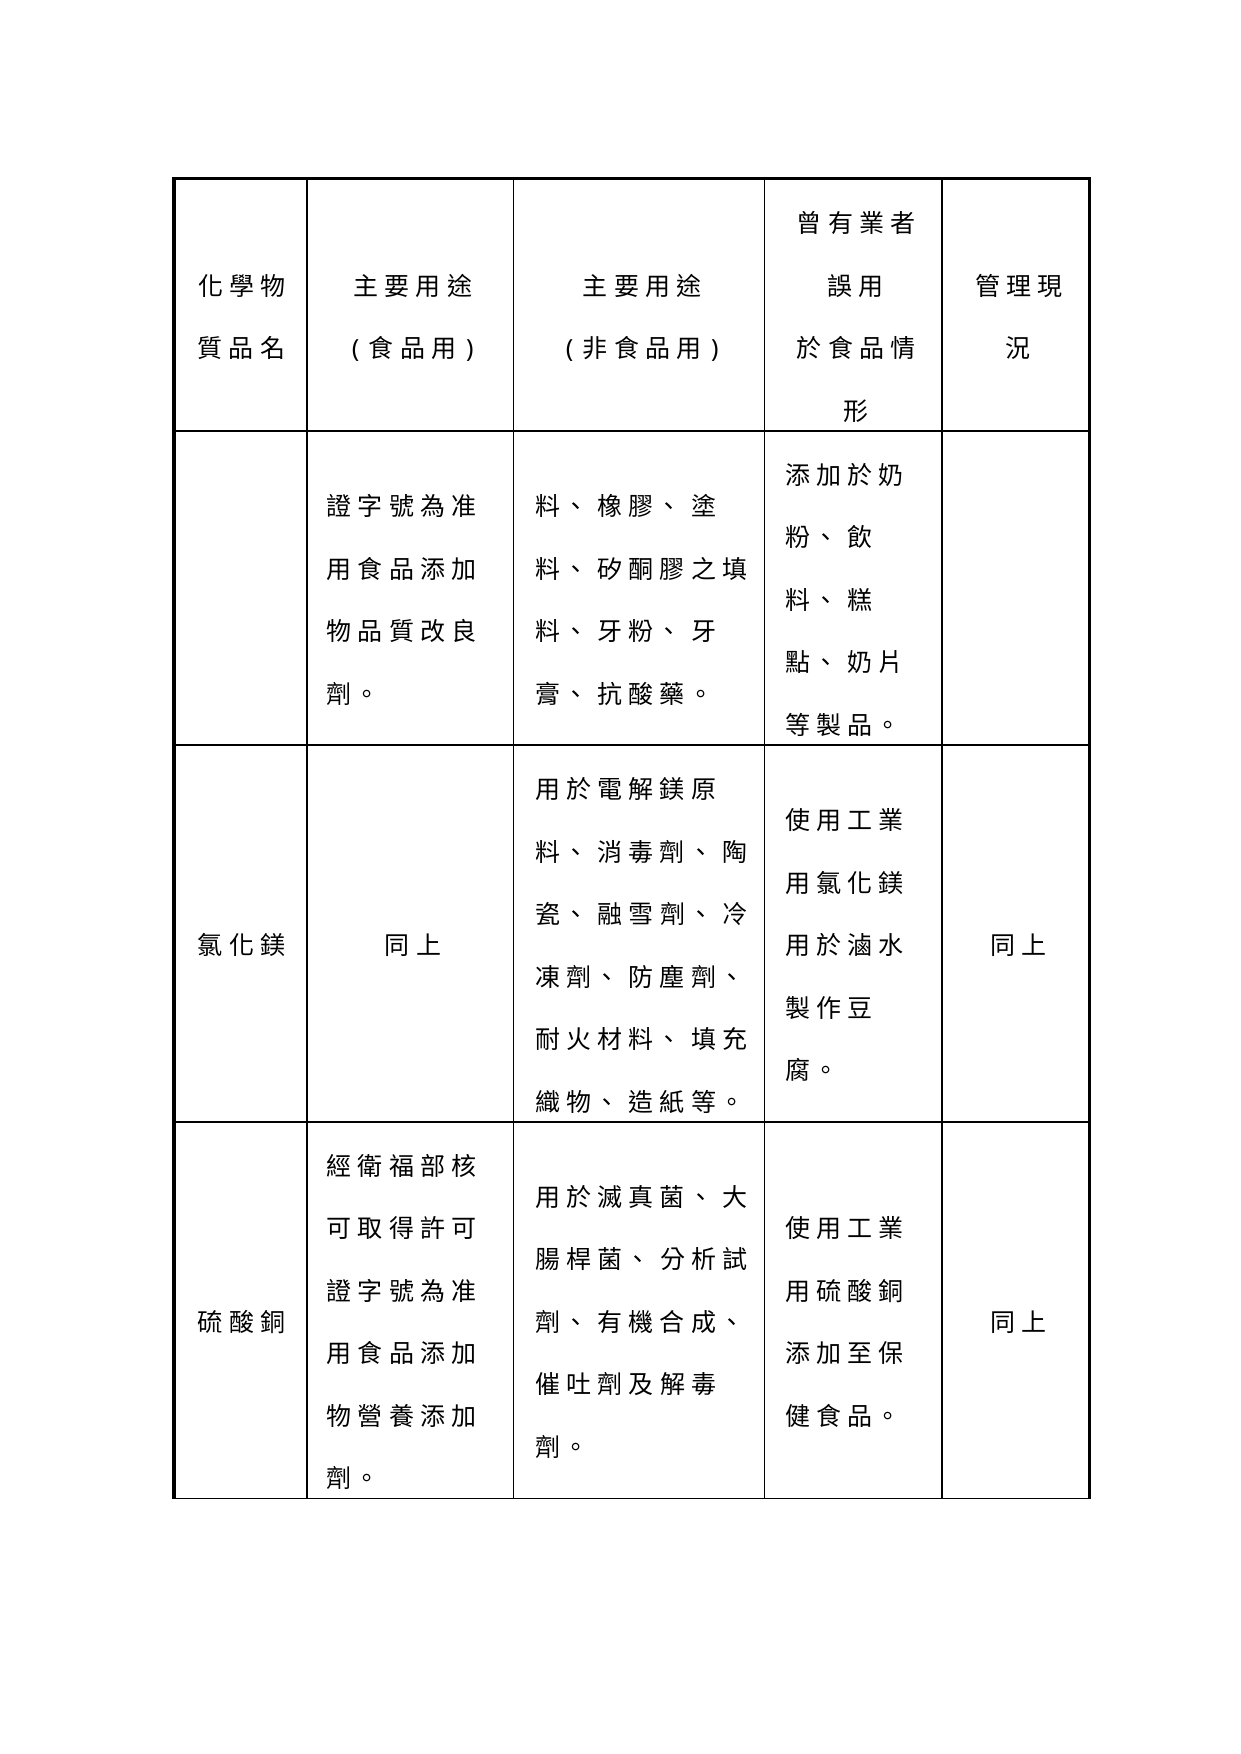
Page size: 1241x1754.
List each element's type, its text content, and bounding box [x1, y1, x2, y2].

table_header 化學物質品名 [176, 180, 306, 430]
table_header 主要用途 (食品用) [308, 180, 513, 430]
table_cell 添加於奶粉、飲料、糕點、奶片等製品。 [765, 432, 941, 744]
table_header 主要用途 (非食品用) [514, 180, 764, 430]
table_cell 氯化鎂 [176, 746, 306, 1121]
table_cell 硫酸銅 [176, 1123, 306, 1497]
table_cell 使用工業用氯化鎂用於滷水製作豆腐。 [765, 746, 941, 1121]
table_cell 同上 [943, 746, 1088, 1121]
table_cell [943, 432, 1088, 744]
table_header 曾有業者誤用 於食品情形 [765, 180, 941, 430]
table_cell 經衛福部核可取得許可證字號為准用食品添加物營養添加劑。 [308, 1123, 513, 1497]
table_cell 料、橡膠、塗料、矽酮膠之填料、牙粉、牙膏、抗酸藥。 [514, 432, 764, 744]
table_cell 用於滅真菌、大腸桿菌、分析試劑、有機合成、催吐劑及解毒劑。 [514, 1123, 764, 1497]
table_cell 用於電解鎂原料、消毒劑、陶瓷、融雪劑、冷凍劑、防塵劑、耐火材料、填充織物、造紙等。 [514, 746, 764, 1121]
table_header 管理現況 [943, 180, 1088, 430]
table_cell 同上 [308, 746, 513, 1121]
table_cell [176, 432, 306, 744]
table_cell 同上 [943, 1123, 1088, 1497]
table_cell 證字號為准用食品添加物品質改良劑。 [308, 432, 513, 744]
table_cell 使用工業用硫酸銅添加至保健食品。 [765, 1123, 941, 1497]
